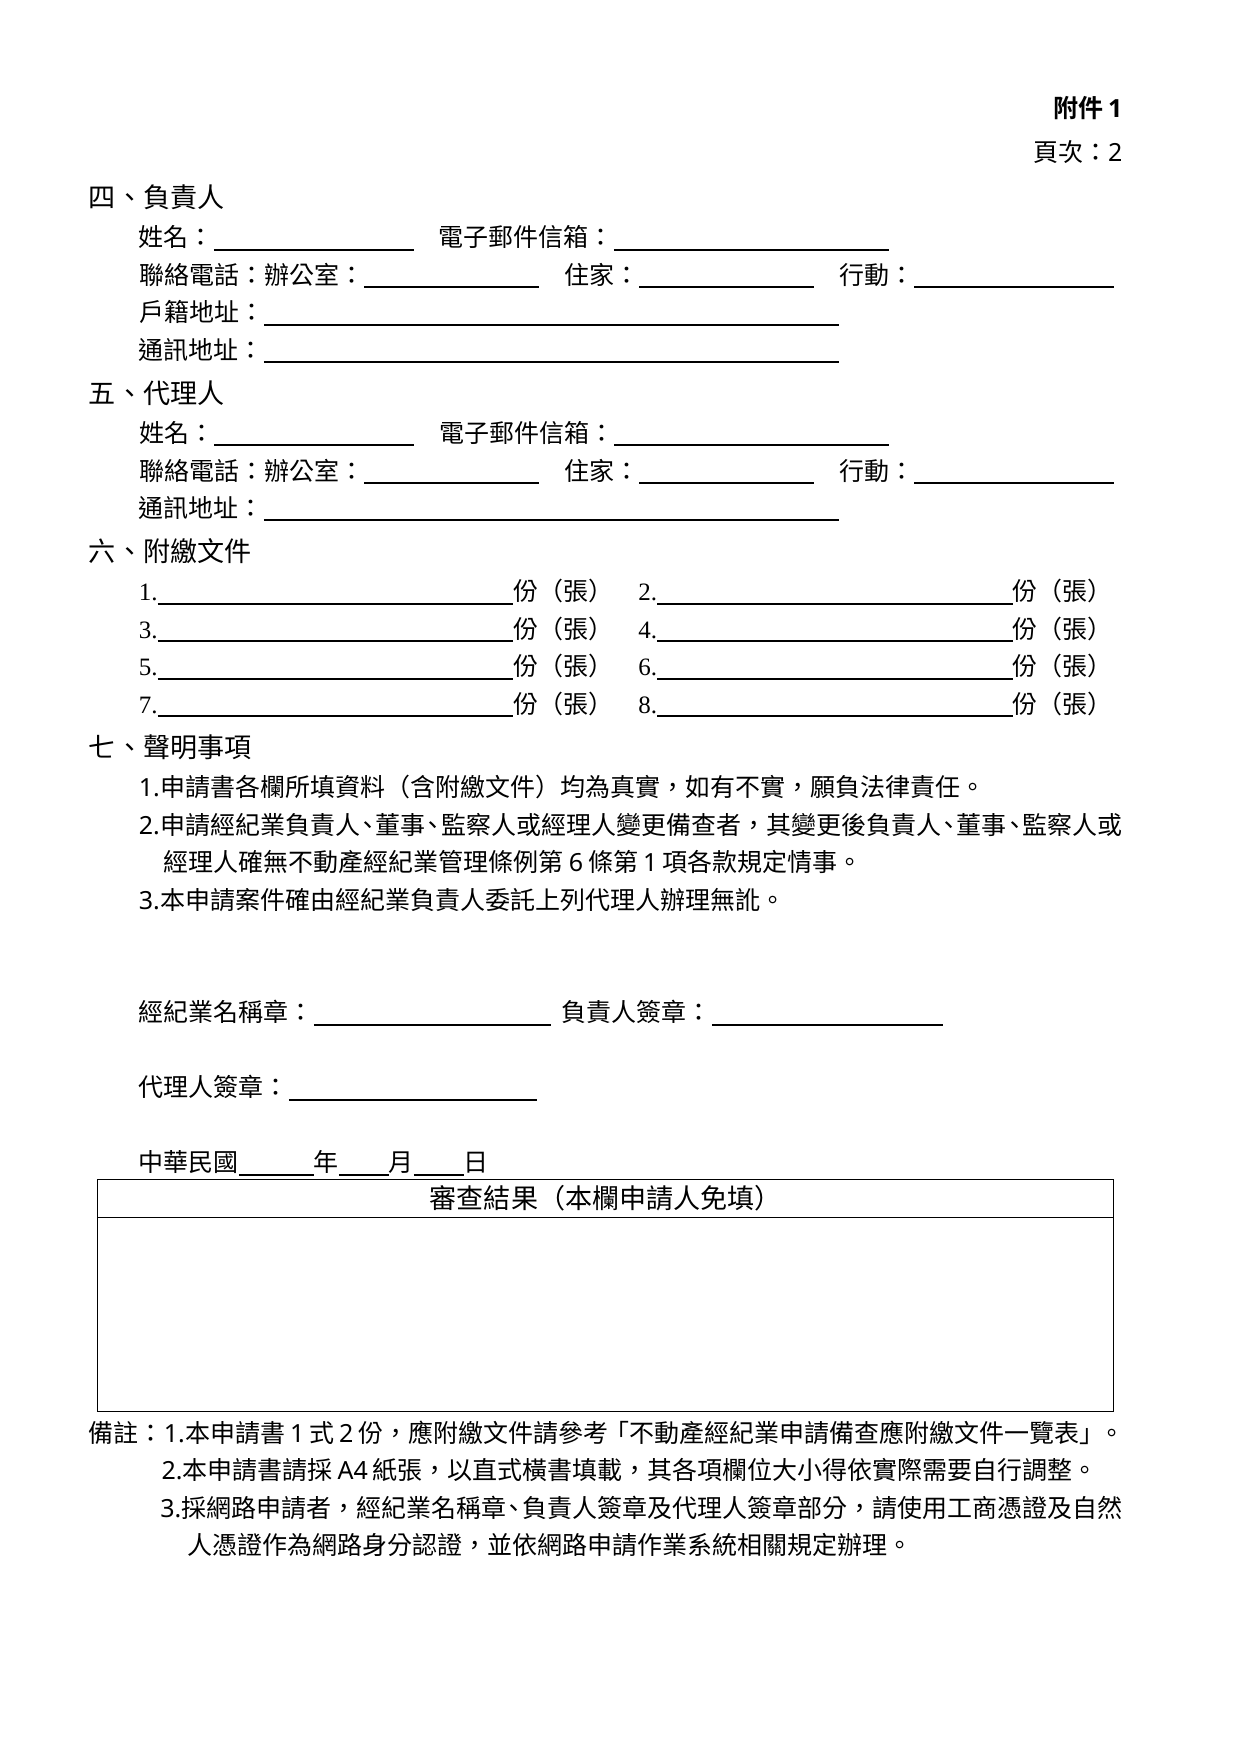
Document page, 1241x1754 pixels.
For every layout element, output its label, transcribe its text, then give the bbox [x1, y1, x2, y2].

text 5. 份（張） 6. 份（張） [139, 646, 1122, 683]
text 通訊地址： [139, 329, 1122, 367]
text 姓名： 電子郵件信箱： [139, 412, 1122, 450]
text 姓名： 電子郵件信箱： [139, 217, 1122, 254]
text 代理人簽章： [139, 1067, 1122, 1104]
text 2.本申請書請採A4紙張，以直式橫書填載，其各項欄位大小得依實際需要自行調整。 [161, 1449, 1122, 1487]
text 3.採網路申請者，經紀業名稱章、負責人簽章及代理人簽章部分，請使用工商憑證及自然人憑證作為網路身分認證，並依網路申請作業系統相關規定辦理。 [160, 1487, 1122, 1562]
text 六、附繳文件 [89, 525, 1122, 571]
text 1. 份（張） 2. 份（張） [139, 571, 1122, 608]
text 通訊地址： [139, 487, 1122, 525]
text 1.申請書各欄所填資料（含附繳文件）均為真實，如有不實，願負法律責任。 [139, 767, 1122, 804]
text 備註：1.本申請書1式2份，應附繳文件請參考「不動產經紀業申請備查應附繳文件一覽表」。 [89, 1412, 1122, 1449]
text 2.申請經紀業負責人、董事、監察人或經理人變更備查者，其變更後負責人、董事、監察人或經理人確無不動產經紀業管理條例第6條第1項各款規定情事。 [139, 804, 1122, 879]
text 聯絡電話：辦公室： 住家： 行動： [139, 450, 1122, 487]
text 3.本申請案件確由經紀業負責人委託上列代理人辦理無訛。 [139, 879, 1122, 917]
table_cell [98, 1218, 1113, 1411]
text 頁次：2 [89, 125, 1122, 171]
text 五、代理人 [89, 367, 1122, 412]
text 7. 份（張） 8. 份（張） [139, 683, 1122, 721]
table_header 審查結果（本欄申請人免填） [98, 1180, 1113, 1217]
text 七、聲明事項 [89, 721, 1122, 767]
text 中華民國 年 月 日 [139, 1142, 1122, 1179]
text 經紀業名稱章： 負責人簽章： [139, 992, 1122, 1029]
text 聯絡電話：辦公室： 住家： 行動： [139, 254, 1122, 292]
text 四、負責人 [89, 171, 1122, 217]
text 3. 份（張） 4. 份（張） [139, 608, 1122, 646]
text 戶籍地址： [139, 292, 1122, 329]
